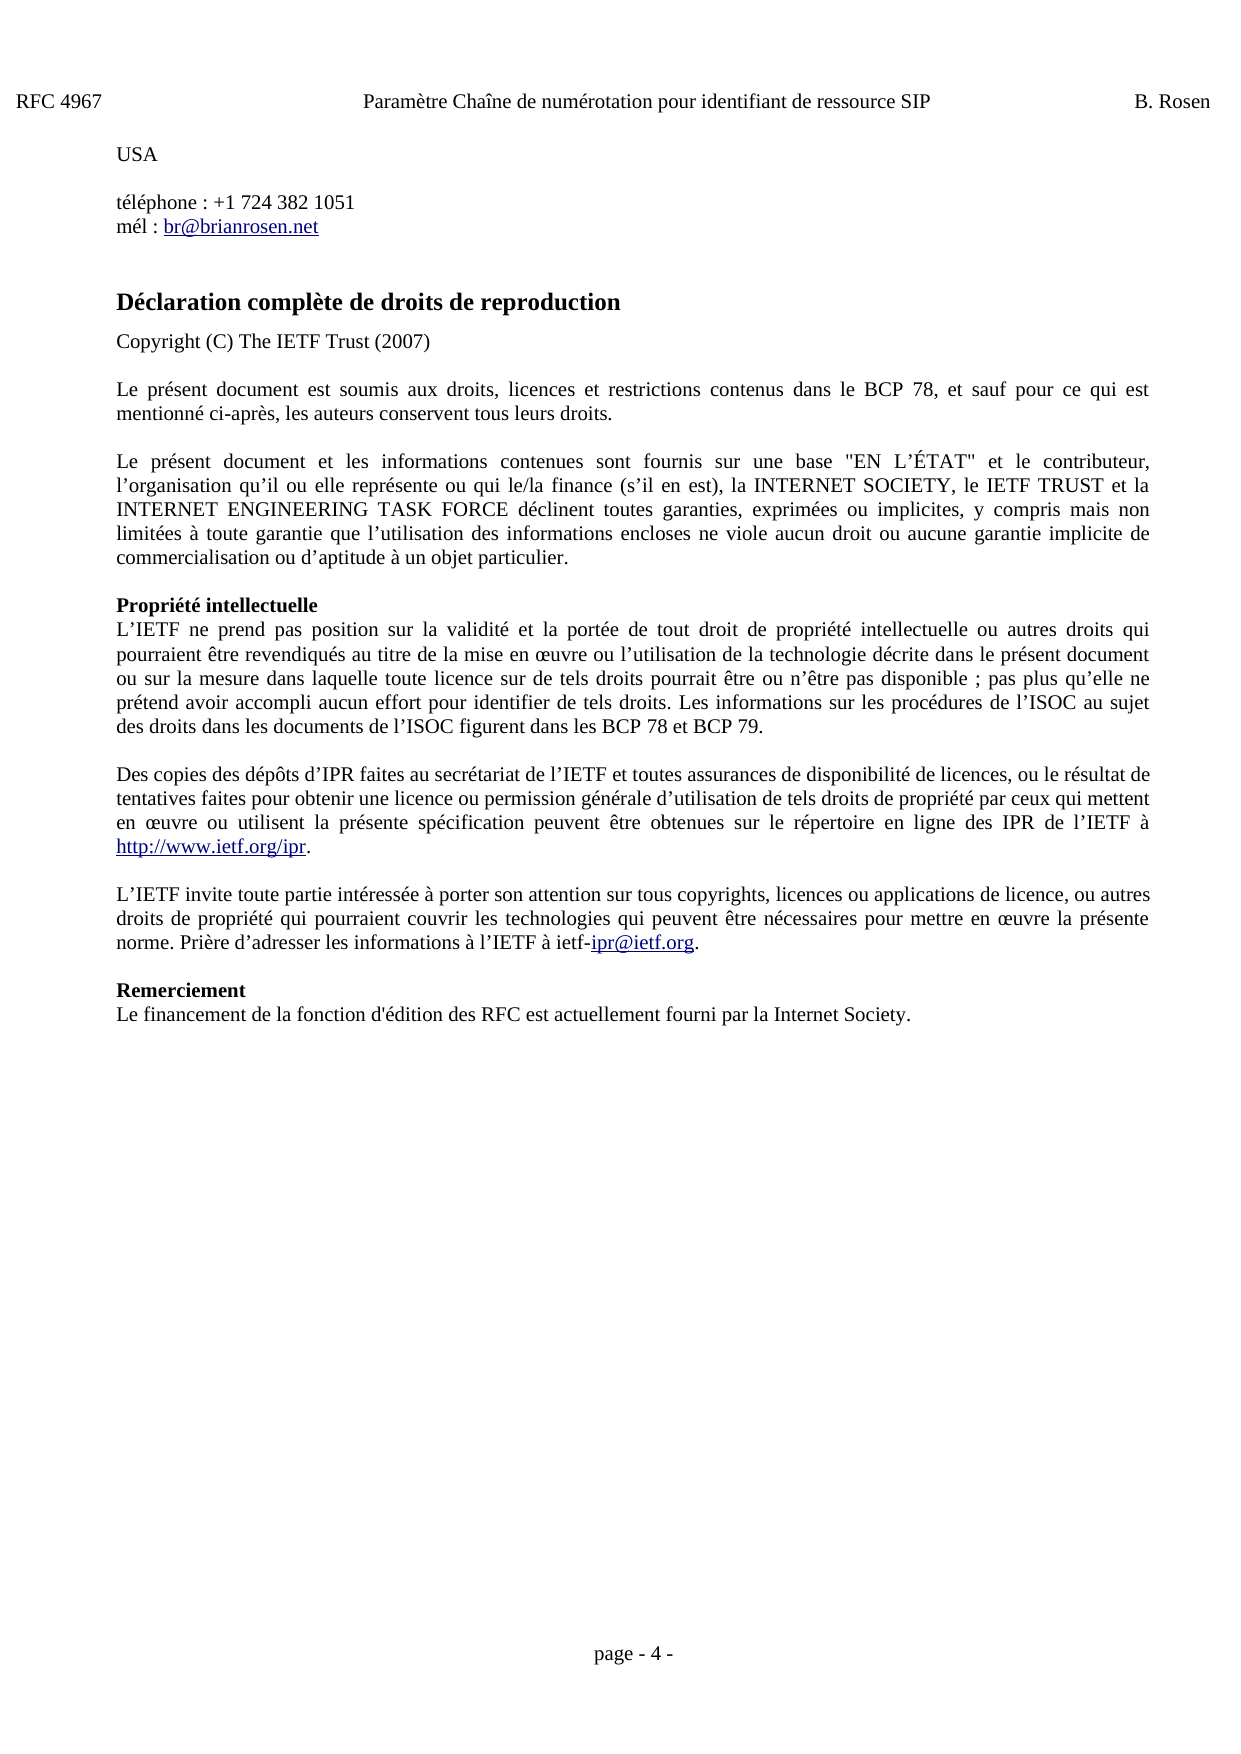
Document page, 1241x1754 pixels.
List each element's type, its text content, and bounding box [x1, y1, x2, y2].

text L’IETF ne prend pas position sur la validité et la portée de tout droit de propriété intellectuelle ou autres droits qui pourraient être revendiqués au titre de la mise en œuvre ou l’utilisation de la technologie décrite dans le présent document ou sur la mesure dans laquelle toute licence sur de tels droits pourrait être ou n’être pas disponible ; pas plus qu’elle ne prétend avoir accompli aucun effort pour identifier de tels droits. Les informations sur les procédures de l’ISOC au sujet des droits dans les documents de l’ISOC figurent dans les BCP 78 et BCP 79. [116, 617, 1151, 738]
subtitle Déclaration complète de droits de reproduction [116, 287, 1151, 316]
text Remerciement [116, 978, 1151, 1002]
text téléphone : +1 724 382 1051 [116, 190, 1151, 214]
text Le présent document et les informations contenues sont fournis sur une base "EN L’ÉTAT" et le contributeur, l’organisation qu’il ou elle représente ou qui le/la finance (s’il en est), la INTERNET SOCIETY, le IETF TRUST et la INTERNET ENGINEERING TASK FORCE déclinent toutes garanties, exprimées ou implicites, y compris mais non limitées à toute garantie que l’utilisation des informations encloses ne viole aucun droit ou aucune garantie implicite de commercialisation ou d’aptitude à un objet particulier. [116, 449, 1151, 569]
text Le financement de la fonction d'édition des RFC est actuellement fourni par la Internet Society. [116, 1002, 1151, 1026]
text USA [116, 142, 1151, 166]
text L’IETF invite toute partie intéressée à porter son attention sur tous copyrights, licences ou applications de licence, ou autres droits de propriété qui pourraient couvrir les technologies qui peuvent être nécessaires pour mettre en œuvre la présente norme. Prière d’adresser les informations à l’IETF à ietf-ipr@ietf.org. [116, 882, 1151, 954]
text Des copies des dépôts d’IPR faites au secrétariat de l’IETF et toutes assurances de disponibilité de licences, ou le résultat de tentatives faites pour obtenir une licence ou permission générale d’utilisation de tels droits de propriété par ceux qui mettent en œuvre ou utilisent la présente spécification peuvent être obtenues sur le répertoire en ligne des IPR de l’IETF à http://www.ietf.org/ipr. [116, 762, 1151, 858]
text mél : br@brianrosen.net [116, 214, 1151, 238]
text Copyright (C) The IETF Trust (2007) [116, 329, 1151, 353]
text Propriété intellectuelle [116, 593, 1151, 617]
text Le présent document est soumis aux droits, licences et restrictions contenus dans le BCP 78, et sauf pour ce qui est mentionné ci-après, les auteurs conservent tous leurs droits. [116, 377, 1151, 425]
